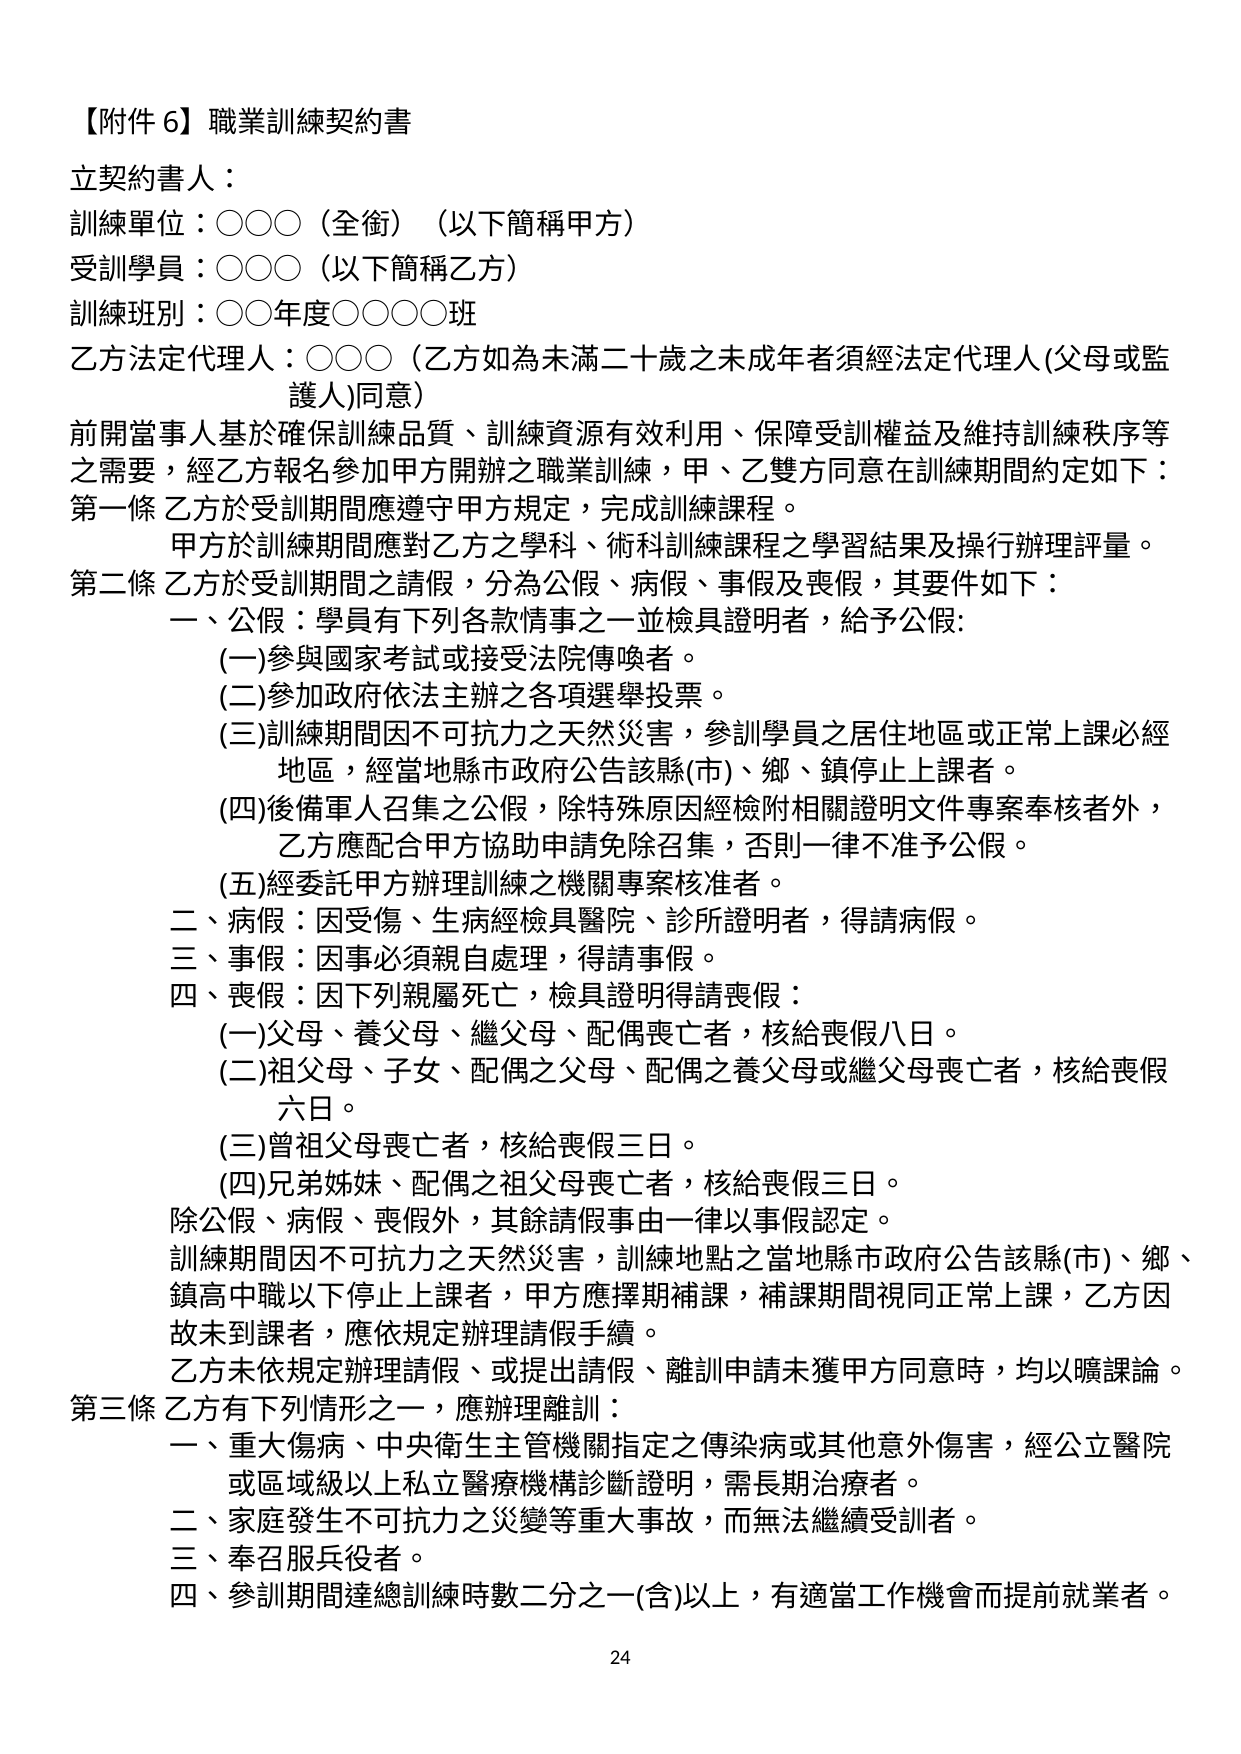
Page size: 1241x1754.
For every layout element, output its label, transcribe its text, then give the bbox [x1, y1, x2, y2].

text 【附件6】職業訓練契約書 [69, 99, 1171, 140]
text 三、事假：因事必須親自處理，得請事假。 [169, 939, 1171, 977]
text 第一條 乙方於受訓期間應遵守甲方規定，完成訓練課程。 [69, 489, 1171, 527]
text 二、病假：因受傷、生病經檢具醫院、診所證明者，得請病假。 [169, 902, 1171, 939]
text 除公假、病假、喪假外，其餘請假事由一律以事假認定。 [169, 1202, 1171, 1239]
text 第三條 乙方有下列情形之一，應辦理離訓： [69, 1389, 1171, 1427]
text (四)後備軍人召集之公假，除特殊原因經檢附相關證明文件專案奉核者外，乙方應配合甲方協助申請免除召集，否則一律不准予公假。 [219, 789, 1171, 864]
text 甲方於訓練期間應對乙方之學科、術科訓練課程之學習結果及操行辦理評量。 [169, 527, 1171, 564]
text 第二條 乙方於受訓期間之請假，分為公假、病假、事假及喪假，其要件如下： [69, 564, 1171, 602]
text 四、參訓期間達總訓練時數二分之一(含)以上，有適當工作機會而提前就業者。 [169, 1577, 1171, 1614]
text (二)祖父母、子女、配偶之父母、配偶之養父母或繼父母喪亡者，核給喪假六日。 [219, 1052, 1171, 1127]
text 前開當事人基於確保訓練品質、訓練資源有效利用、保障受訓權益及維持訓練秩序等之需要，經乙方報名參加甲方開辦之職業訓練，甲、乙雙方同意在訓練期間約定如下： [69, 414, 1171, 489]
text 訓練班別：○○年度○○○○班 [69, 294, 1171, 332]
text 受訓學員：○○○（以下簡稱乙方） [69, 249, 1171, 287]
text 訓練單位：○○○（全銜）（以下簡稱甲方） [69, 204, 1171, 242]
text (三)曾祖父母喪亡者，核給喪假三日。 [219, 1127, 1171, 1164]
text 一、公假：學員有下列各款情事之一並檢具證明者，給予公假: [169, 602, 1171, 639]
text (三)訓練期間因不可抗力之天然災害，參訓學員之居住地區或正常上課必經地區，經當地縣市政府公告該縣(市)、鄉、鎮停止上課者。 [219, 714, 1171, 789]
text 四、喪假：因下列親屬死亡，檢具證明得請喪假： [169, 977, 1171, 1014]
text 乙方法定代理人：○○○（乙方如為未滿二十歲之未成年者須經法定代理人(父母或監護人)同意） [69, 339, 1171, 414]
text (四)兄弟姊妹、配偶之祖父母喪亡者，核給喪假三日。 [219, 1164, 1171, 1202]
text (一)父母、養父母、繼父母、配偶喪亡者，核給喪假八日。 [219, 1014, 1171, 1052]
text 一、重大傷病、中央衛生主管機關指定之傳染病或其他意外傷害，經公立醫院或區域級以上私立醫療機構診斷證明，需長期治療者。 [169, 1427, 1171, 1502]
text 二、家庭發生不可抗力之災變等重大事故，而無法繼續受訓者。 [169, 1502, 1171, 1539]
text (五)經委託甲方辦理訓練之機關專案核准者。 [219, 864, 1171, 902]
text (一)參與國家考試或接受法院傳喚者。 [219, 639, 1171, 677]
text 三、奉召服兵役者。 [169, 1539, 1171, 1577]
text (二)參加政府依法主辦之各項選舉投票。 [219, 677, 1171, 714]
text 訓練期間因不可抗力之天然災害，訓練地點之當地縣市政府公告該縣(市)、鄉、鎮高中職以下停止上課者，甲方應擇期補課，補課期間視同正常上課，乙方因故未到課者，應依規定辦理請假手續。 [169, 1239, 1171, 1352]
text 乙方未依規定辦理請假、或提出請假、離訓申請未獲甲方同意時，均以曠課論。 [169, 1352, 1171, 1389]
text 立契約書人： [69, 159, 1171, 197]
